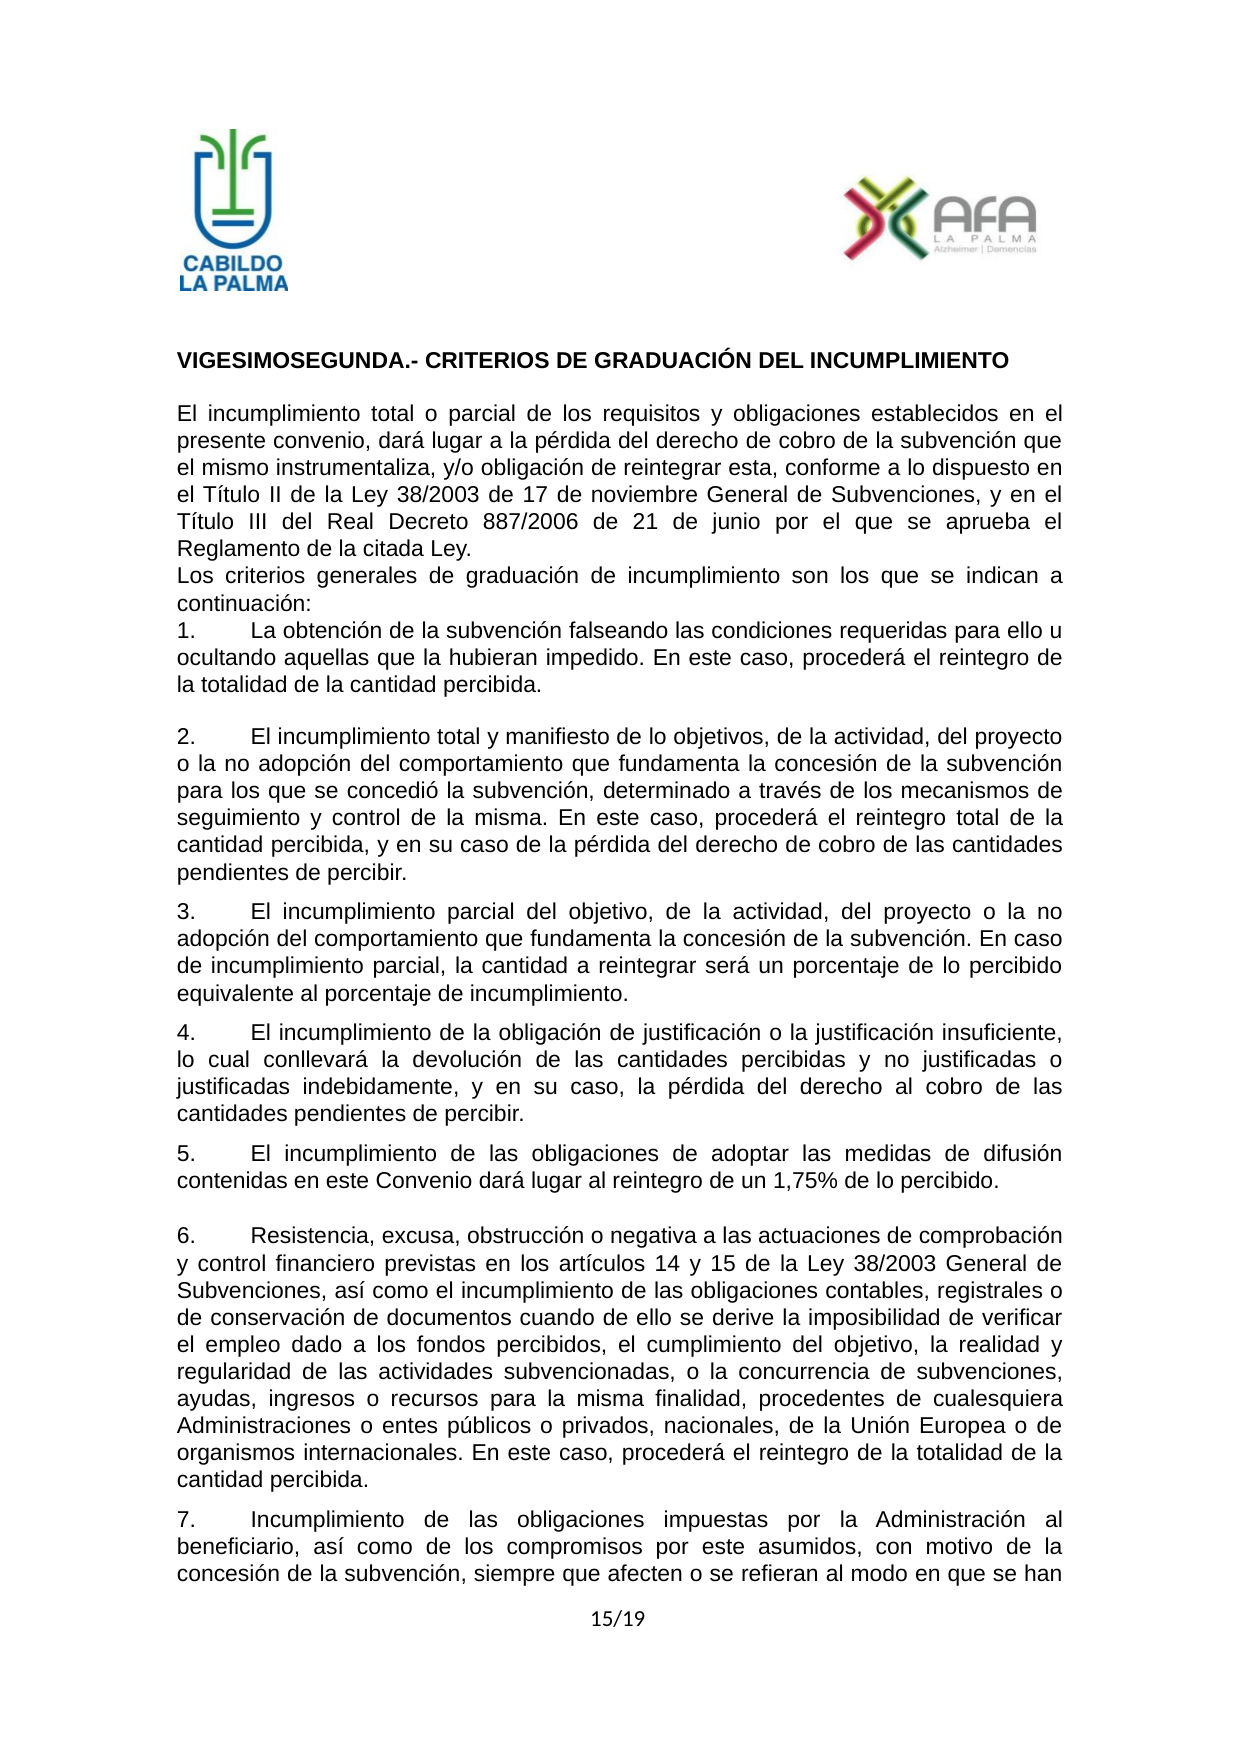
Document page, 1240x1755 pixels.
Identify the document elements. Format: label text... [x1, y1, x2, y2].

list La obtención de la subvención falseando las condiciones requeridas para ello u ocultando aquellas que la hubieran impedido. En este caso, procederá el reintegro de la totalidad de la cantidad percibida. [177, 617, 1063, 697]
subtitle VIGESIMOSEGUNDA.- CRITERIOS DE GRADUACIÓN DEL INCUMPLIMIENTO [177, 347, 1063, 373]
list Incumplimiento de las obligaciones impuestas por la Administración al beneficiario, así como de los compromisos por este asumidos, con motivo de la concesión de la subvención, siempre que afecten o se refieran al modo en que se han [177, 1506, 1063, 1586]
list El incumplimiento de las obligaciones de adoptar las medidas de difusión contenidas en este Convenio dará lugar al reintegro de un 1,75% de lo percibido. [177, 1140, 1063, 1193]
list El incumplimiento total y manifiesto de lo objetivos, de la actividad, del proyecto o la no adopción del comportamiento que fundamenta la concesión de la subvención para los que se concedió la subvención, determinado a través de los mecanismos de seguimiento y control de la misma. En este caso, procederá el reintegro total de la cantidad percibida, y en su caso de la pérdida del derecho de cobro de las cantidades pendientes de percibir. [177, 723, 1063, 885]
list Resistencia, excusa, obstrucción o negativa a las actuaciones de comprobación y control financiero previstas en los artículos 14 y 15 de la Ley 38/2003 General de Subvenciones, así como el incumplimiento de las obligaciones contables, registrales o de conservación de documentos cuando de ello se derive la imposibilidad de verificar el empleo dado a los fondos percibidos, el cumplimiento del objetivo, la realidad y regularidad de las actividades subvencionadas, o la concurrencia de subvenciones, ayudas, ingresos o recursos para la misma finalidad, procedentes de cualesquiera Administraciones o entes públicos o privados, nacionales, de la Unión Europea o de organismos internacionales. En este caso, procederá el reintegro de la totalidad de la cantidad percibida. [177, 1222, 1063, 1492]
text Los criterios generales de graduación de incumplimiento son los que se indican a continuación: [177, 562, 1063, 616]
list El incumplimiento de la obligación de justificación o la justificación insuficiente, lo cual conllevará la devolución de las cantidades percibidas y no justificadas o justificadas indebidamente, y en su caso, la pérdida del derecho al cobro de las cantidades pendientes de percibir. [177, 1019, 1063, 1127]
text El incumplimiento total o parcial de los requisitos y obligaciones establecidos en el presente convenio, dará lugar a la pérdida del derecho de cobro de la subvención que el mismo instrumentaliza, y/o obligación de reintegrar esta, conforme a lo dispuesto en el Título II de la Ley 38/2003 de 17 de noviembre General de Subvenciones, y en el Título III del Real Decreto 887/2006 de 21 de junio por el que se aprueba el Reglamento de la citada Ley. [177, 400, 1063, 562]
list El incumplimiento parcial del objetivo, de la actividad, del proyecto o la no adopción del comportamiento que fundamenta la concesión de la subvención. En caso de incumplimiento parcial, la cantidad a reintegrar será un porcentaje de lo percibido equivalente al porcentaje de incumplimiento. [177, 898, 1063, 1006]
